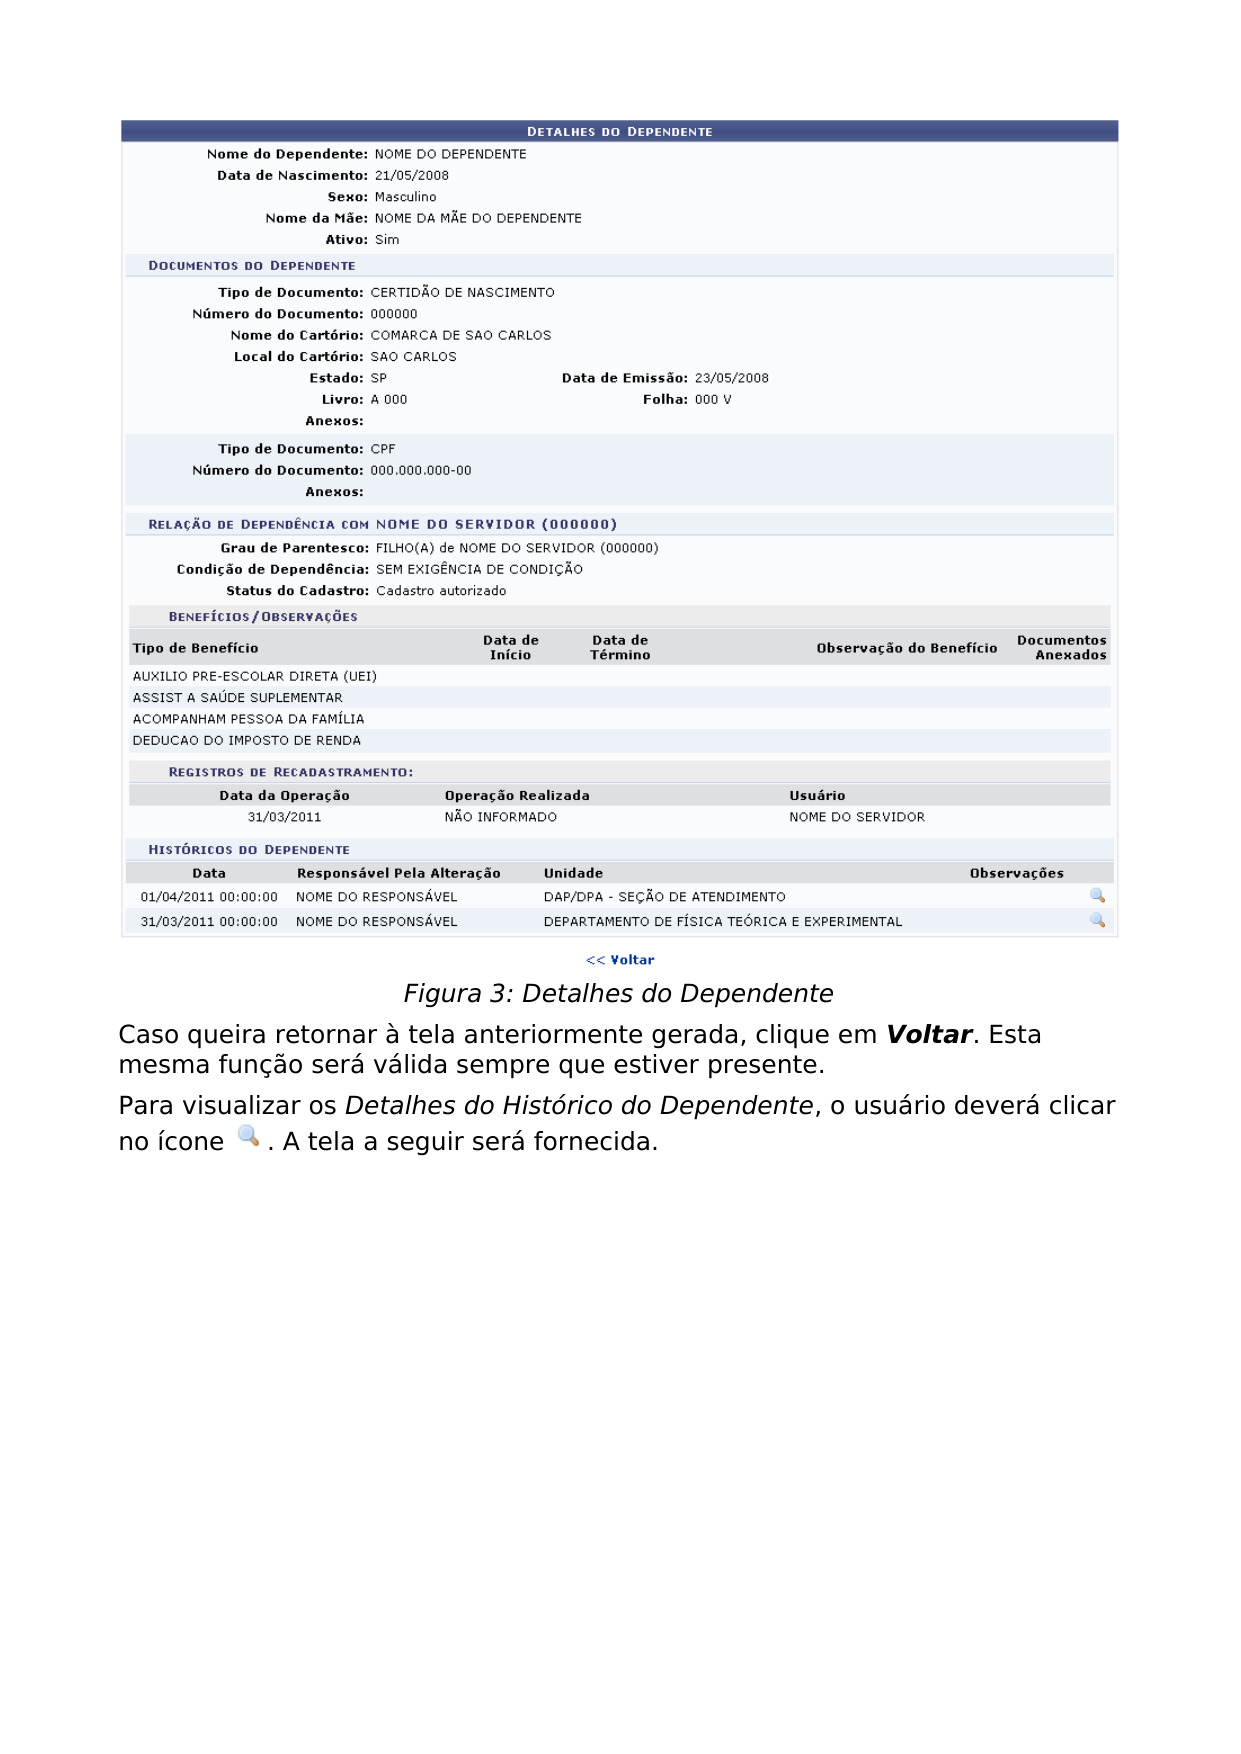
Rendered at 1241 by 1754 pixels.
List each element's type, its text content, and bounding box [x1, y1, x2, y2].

picture [232, 1120, 267, 1151]
text Figura 3: Detalhes do Dependente [118, 979, 1122, 1008]
text Para visualizar os Detalhes do Histórico do Dependente, o usuário deverá clicar no ícone . A tela a seguir será fornecida. [118, 1092, 1122, 1156]
picture [118, 118, 1123, 979]
text Caso queira retornar à tela anteriormente gerada, clique em Voltar. Esta mesma função será válida sempre que estiver presente. [118, 1021, 1122, 1079]
